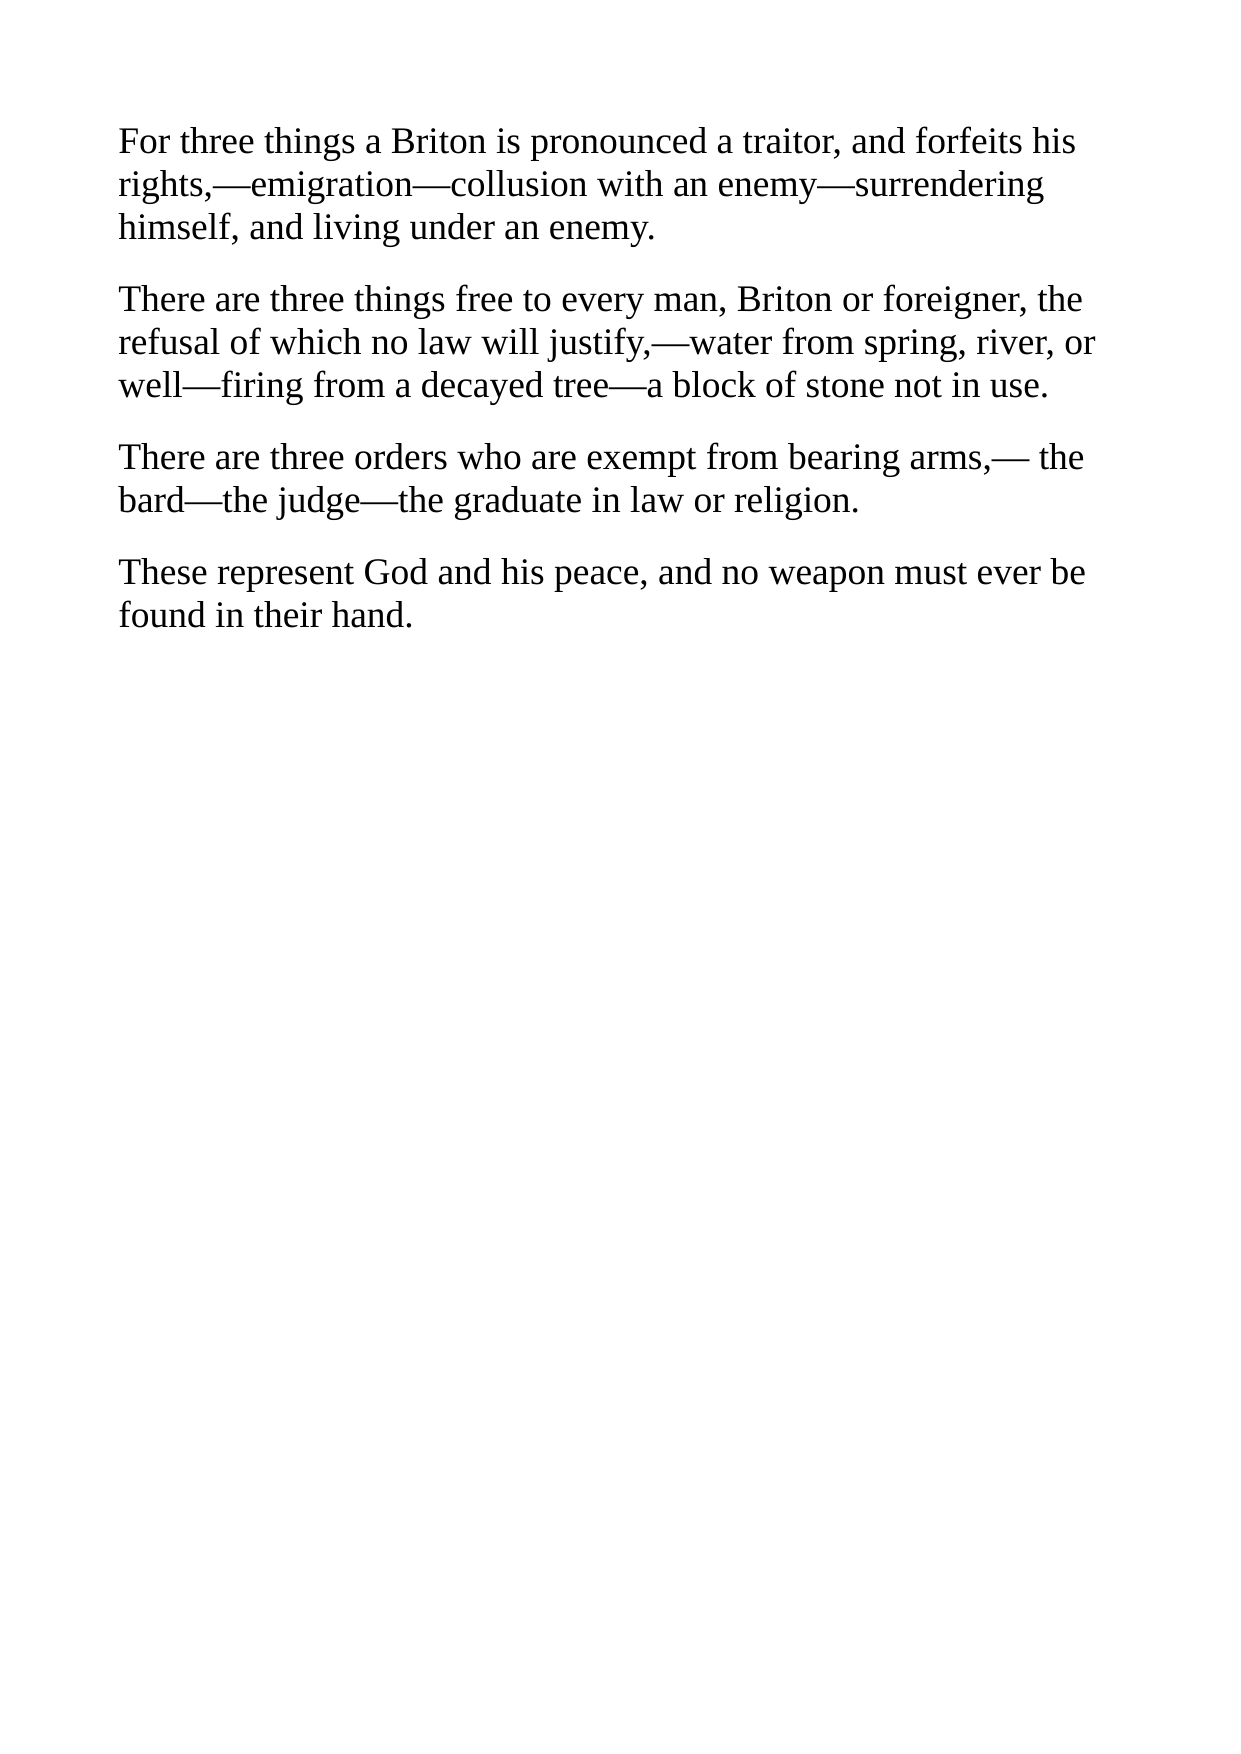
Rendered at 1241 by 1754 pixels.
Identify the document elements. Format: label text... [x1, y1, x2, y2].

text There are three things free to every man, Briton or foreigner, the refusal of which no law will justify,—water from spring, river, or well—firing from a decayed tree—a block of stone not in use. [118, 276, 1122, 406]
text There are three orders who are exempt from bearing arms,— the bard—the judge—the graduate in law or religion. [118, 434, 1122, 521]
text For three things a Briton is pronounced a traitor, and forfeits his rights,—emigration—collusion with an enemy—surrendering himself, and living under an enemy. [118, 118, 1122, 247]
text These represent God and his peace, and no weapon must ever be found in their hand. [118, 549, 1122, 636]
